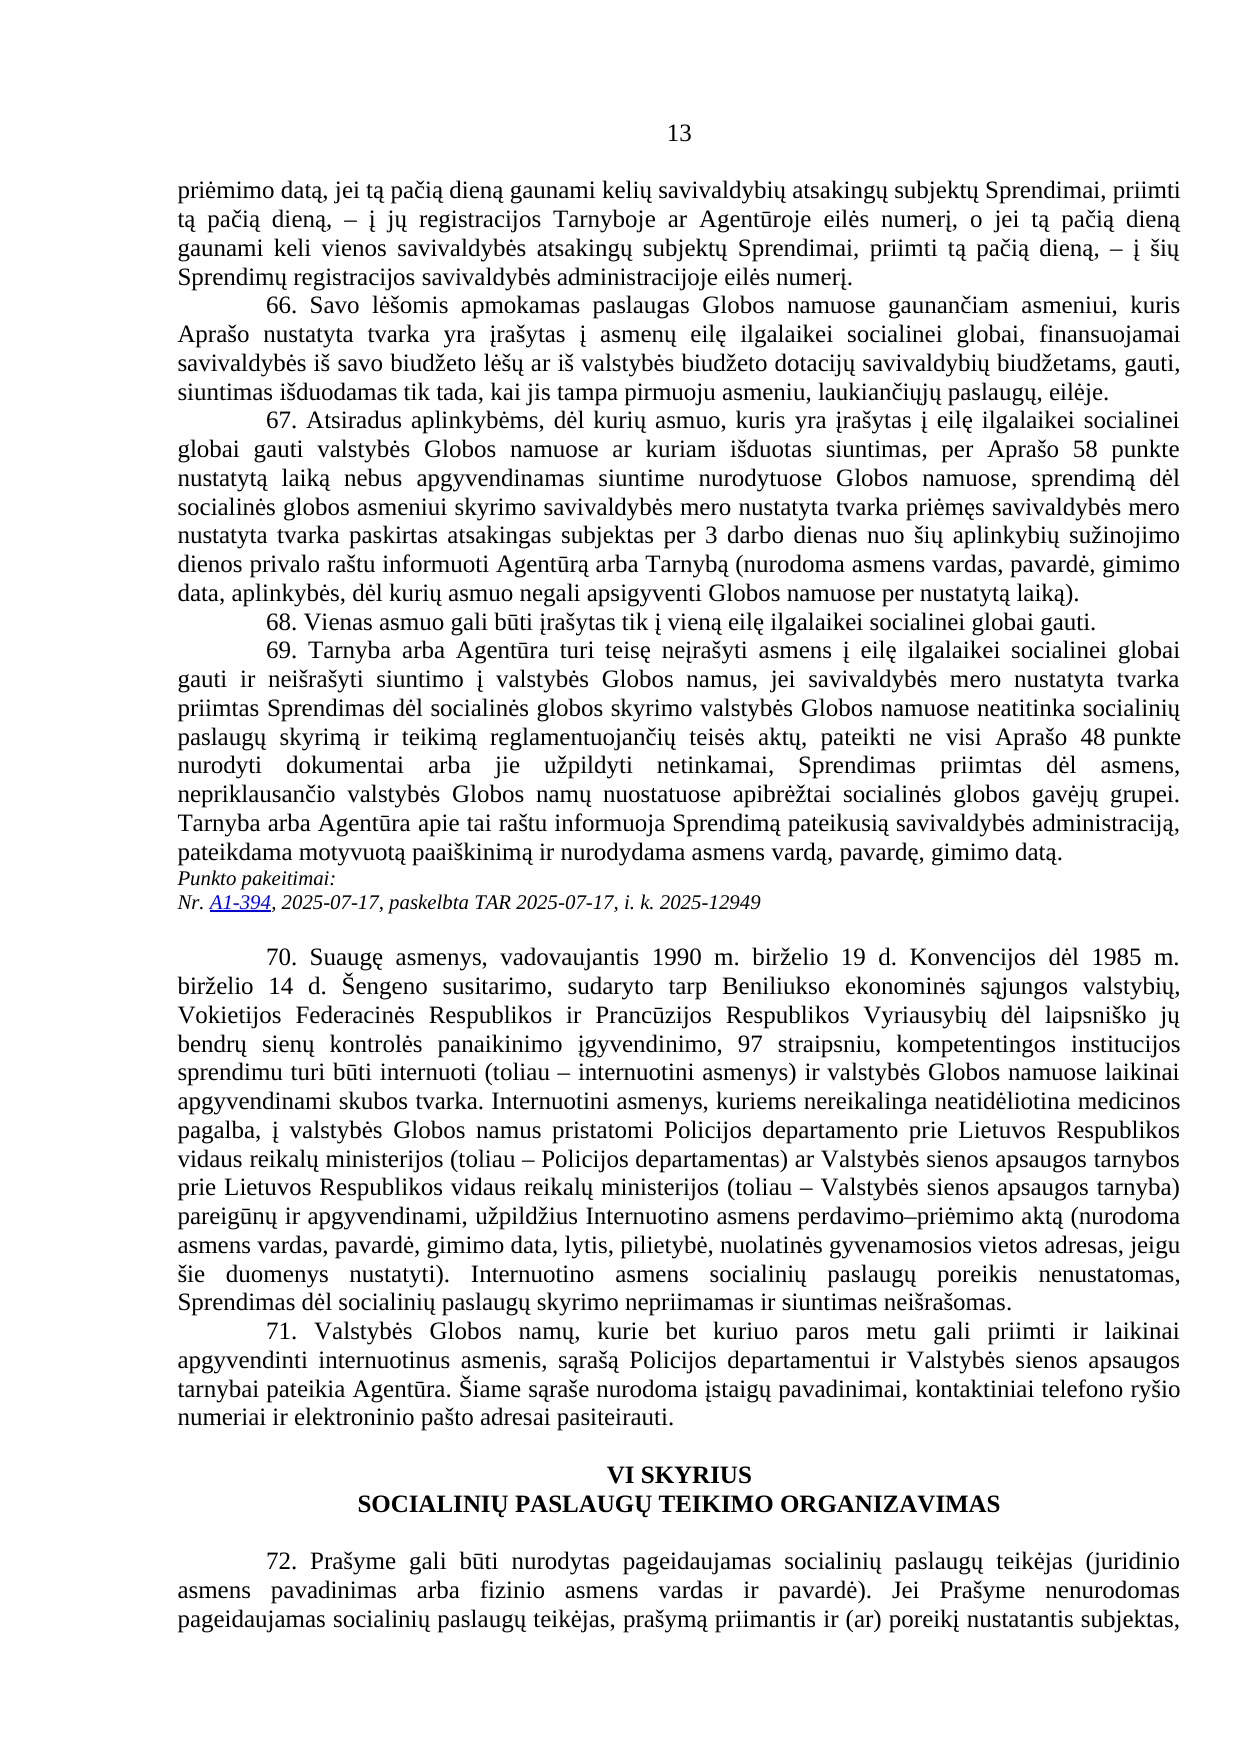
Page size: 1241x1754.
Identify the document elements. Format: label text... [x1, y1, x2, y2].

text 66. Savo lėšomis apmokamas paslaugas Globos namuose gaunančiam asmeniui, kuris Aprašo nustatyta tvarka yra įrašytas į asmenų eilę ilgalaikei socialinei globai, finansuojamai savivaldybės iš savo biudžeto lėšų ar iš valstybės biudžeto dotacijų savivaldybių biudžetams, gauti, siuntimas išduodamas tik tada, kai jis tampa pirmuoju asmeniu, laukiančiųjų paslaugų, eilėje. [177, 291, 1181, 406]
text priėmimo datą, jei tą pačią dieną gaunami kelių savivaldybių atsakingų subjektų Sprendimai, priimti tą pačią dieną, – į jų registracijos Tarnyboje ar Agentūroje eilės numerį, o jei tą pačią dieną gaunami keli vienos savivaldybės atsakingų subjektų Sprendimai, priimti tą pačią dieną, – į šių Sprendimų registracijos savivaldybės administracijoje eilės numerį. [177, 176, 1181, 291]
text 69. Tarnyba arba Agentūra turi teisę neįrašyti asmens į eilę ilgalaikei socialinei globai gauti ir neišrašyti siuntimo į valstybės Globos namus, jei savivaldybės mero nustatyta tvarka priimtas Sprendimas dėl socialinės globos skyrimo valstybės Globos namuose neatitinka socialinių paslaugų skyrimą ir teikimą reglamentuojančių teisės aktų, pateikti ne visi Aprašo 48 punkte nurodyti dokumentai arba jie užpildyti netinkamai, Sprendimas priimtas dėl asmens, nepriklausančio valstybės Globos namų nuostatuose apibrėžtai socialinės globos gavėjų grupei. Tarnyba arba Agentūra apie tai raštu informuoja Sprendimą pateikusią savivaldybės administraciją, pateikdama motyvuotą paaiškinimą ir nurodydama asmens vardą, pavardę, gimimo datą. [177, 636, 1181, 866]
text Nr. A1-394, 2025-07-17, paskelbta TAR 2025-07-17, i. k. 2025-12949 [177, 890, 1181, 914]
text Punkto pakeitimai: [177, 866, 1181, 890]
text 71. Valstybės Globos namų, kurie bet kuriuo paros metu gali priimti ir laikinai apgyvendinti internuotinus asmenis, sąrašą Policijos departamentui ir Valstybės sienos apsaugos tarnybai pateikia Agentūra. Šiame sąraše nurodoma įstaigų pavadinimai, kontaktiniai telefono ryšio numeriai ir elektroninio pašto adresai pasiteirauti. [177, 1316, 1181, 1431]
text 68. Vienas asmuo gali būti įrašytas tik į vieną eilę ilgalaikei socialinei globai gauti. [177, 607, 1181, 636]
text 72. Prašyme gali būti nurodytas pageidaujamas socialinių paslaugų teikėjas (juridinio asmens pavadinimas arba fizinio asmens vardas ir pavardė). Jei Prašyme nenurodomas pageidaujamas socialinių paslaugų teikėjas, prašymą priimantis ir (ar) poreikį nustatantis subjektas, [177, 1546, 1181, 1632]
text 67. Atsiradus aplinkybėms, dėl kurių asmuo, kuris yra įrašytas į eilę ilgalaikei socialinei globai gauti valstybės Globos namuose ar kuriam išduotas siuntimas, per Aprašo 58 punkte nustatytą laiką nebus apgyvendinamas siuntime nurodytuose Globos namuose, sprendimą dėl socialinės globos asmeniui skyrimo savivaldybės mero nustatyta tvarka priėmęs savivaldybės mero nustatyta tvarka paskirtas atsakingas subjektas per 3 darbo dienas nuo šių aplinkybių sužinojimo dienos privalo raštu informuoti Agentūrą arba Tarnybą (nurodoma asmens vardas, pavardė, gimimo data, aplinkybės, dėl kurių asmuo negali apsigyventi Globos namuose per nustatytą laiką). [177, 406, 1181, 607]
text 70. Suaugę asmenys, vadovaujantis 1990 m. birželio 19 d. Konvencijos dėl 1985 m. birželio 14 d. Šengeno susitarimo, sudaryto tarp Beniliukso ekonominės sąjungos valstybių, Vokietijos Federacinės Respublikos ir Prancūzijos Respublikos Vyriausybių dėl laipsniško jų bendrų sienų kontrolės panaikinimo įgyvendinimo, 97 straipsniu, kompetentingos institucijos sprendimu turi būti internuoti (toliau – internuotini asmenys) ir valstybės Globos namuose laikinai apgyvendinami skubos tvarka. Internuotini asmenys, kuriems nereikalinga neatidėliotina medicinos pagalba, į valstybės Globos namus pristatomi Policijos departamento prie Lietuvos Respublikos vidaus reikalų ministerijos (toliau – Policijos departamentas) ar Valstybės sienos apsaugos tarnybos prie Lietuvos Respublikos vidaus reikalų ministerijos (toliau – Valstybės sienos apsaugos tarnyba) pareigūnų ir apgyvendinami, užpildžius Internuotino asmens perdavimo–priėmimo aktą (nurodoma asmens vardas, pavardė, gimimo data, lytis, pilietybė, nuolatinės gyvenamosios vietos adresas, jeigu šie duomenys nustatyti). Internuotino asmens socialinių paslaugų poreikis nenustatomas, Sprendimas dėl socialinių paslaugų skyrimo nepriimamas ir siuntimas neišrašomas. [177, 942, 1181, 1316]
text VI SKYRIUS [177, 1460, 1181, 1489]
text SOCIALINIŲ PASLAUGŲ TEIKIMO ORGANIZAVIMAS [177, 1489, 1181, 1517]
